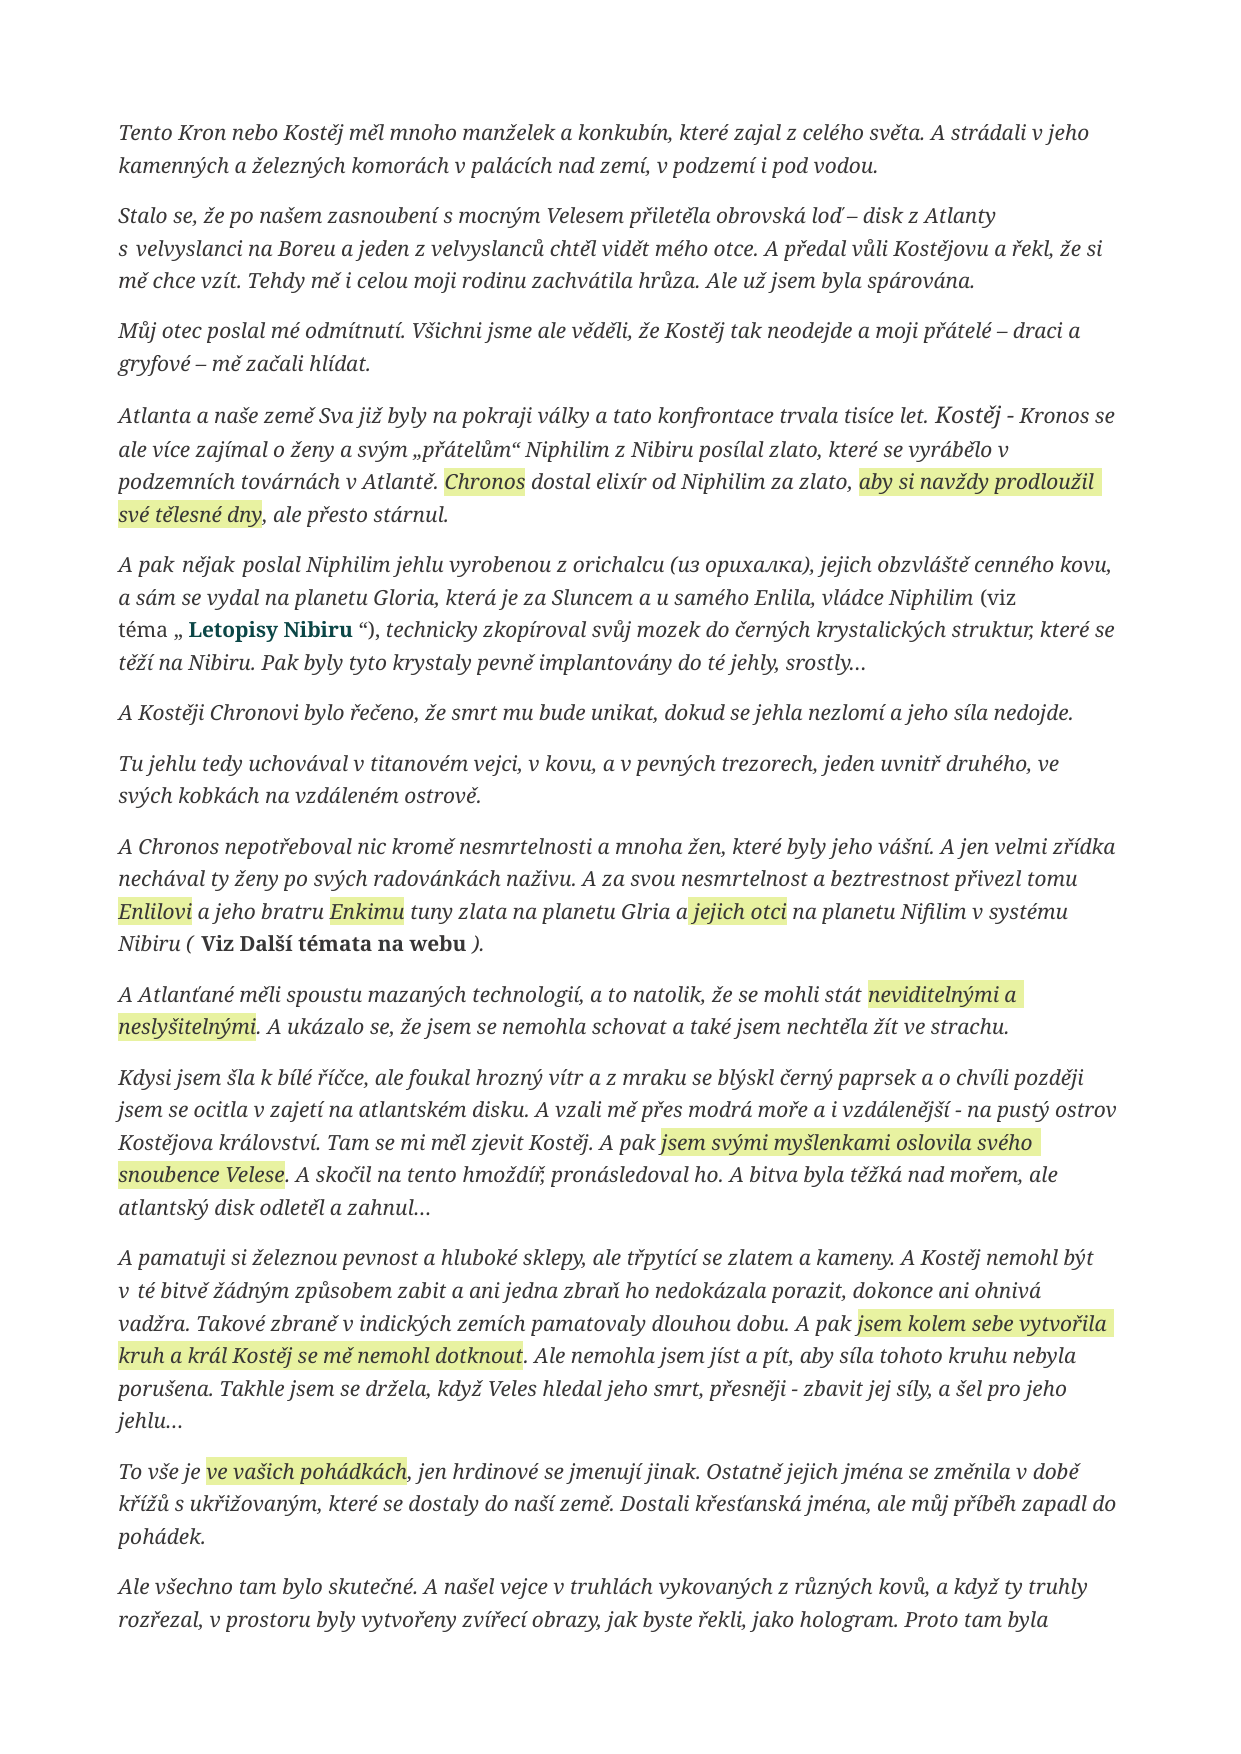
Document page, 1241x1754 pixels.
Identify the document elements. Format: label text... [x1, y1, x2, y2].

text A Chronos nepotřeboval nic kromě nesmrtelnosti a mnoha žen, které byly jeho vášní. A jen velmi zřídka nechával ty ženy po svých radovánkách naživu. A za svou nesmrtelnost a beztrestnost přivezl tomu Enlilovi a jeho bratru Enkimu tuny zlata na planetu Glria a jejich otci na planetu Nifilim v systému Nibiru ( Viz Další témata na webu ). [118, 832, 1122, 958]
text A pak nějak poslal Niphilim jehlu vyrobenou z orichalcu (из орихалка), jejich obzvláště cenného kovu, a sám se vydal na planetu Gloria, která je za Sluncem a u samého Enlila, vládce Niphilim (viz téma „ Letopisy Nibiru “), technicky zkopíroval svůj mozek do černých krystalických struktur, které se těží na Nibiru. Pak byly tyto krystaly pevně implantovány do té jehly, srostly… [118, 550, 1122, 677]
text Ale všechno tam bylo skutečné. A našel vejce v truhlách vykovaných z různých kovů, a když ty truhly rozřezal, v prostoru byly vytvořeny zvířecí obrazy, jak byste řekli, jako hologram. Proto tam byla [118, 1572, 1122, 1633]
text Kdysi jsem šla k bílé říčce, ale foukal hrozný vítr a z mraku se blýskl černý paprsek a o chvíli později jsem se ocitla v zajetí na atlantském disku. A vzali mě přes modrá moře a i vzdálenější - na pustý ostrov Kostějova království. Tam se mi měl zjevit Kostěj. A pak jsem svými myšlenkami oslovila svého snoubence Velese. A skočil na tento hmoždíř, pronásledoval ho. A bitva byla těžká nad mořem, ale atlantský disk odletěl a zahnul… [118, 1063, 1122, 1222]
text Stalo se, že po našem zasnoubení s mocným Velesem přiletěla obrovská loď – disk z Atlanty s velvyslanci na Boreu a jeden z velvyslanců chtěl vidět mého otce. A předal vůli Kostějovu a řekl, že si mě chce vzít. Tehdy mě i celou moji rodinu zachvátila hrůza. Ale už jsem byla spárována. [118, 201, 1122, 295]
text Tento Kron nebo Kostěj měl mnoho manželek a konkubín, které zajal z celého světa. A strádali v jeho kamenných a železných komorách v palácích nad zemí, v podzemí i pod vodou. [118, 118, 1122, 179]
text A Kostěji Chronovi bylo řečeno, že smrt mu bude unikat, dokud se jehla nezlomí a jeho síla nedojde. [118, 698, 1122, 727]
text To vše je ve vašich pohádkách, jen hrdinové se jmenují jinak. Ostatně jejich jména se změnila v době křížů s ukřižovaným, které se dostaly do naší země. Dostali křesťanská jména, ale můj příběh zapadl do pohádek. [118, 1457, 1122, 1551]
text A Atlanťané měli spoustu mazaných technologií, a to natolik, že se mohli stát neviditelnými a neslyšitelnými. A ukázalo se, že jsem se nemohla schovat a také jsem nechtěla žít ve strachu. [118, 980, 1122, 1041]
text A pamatuji si železnou pevnost a hluboké sklepy, ale třpytící se zlatem a kameny. A Kostěj nemohl být v té bitvě žádným způsobem zabit a ani jedna zbraň ho nedokázala porazit, dokonce ani ohnivá vadžra. Takové zbraně v indických zemích pamatovaly dlouhou dobu. A pak jsem kolem sebe vytvořila kruh a král Kostěj se mě nemohl dotknout. Ale nemohla jsem jíst a pít, aby síla tohoto kruhu nebyla porušena. Takhle jsem se držela, když Veles hledal jeho smrt, přesněji - zbavit jej síly, a šel pro jeho jehlu… [118, 1243, 1122, 1435]
text Tu jehlu tedy uchovával v titanovém vejci, v kovu, a v pevných trezorech, jeden uvnitř druhého, ve svých kobkách na vzdáleném ostrově. [118, 749, 1122, 810]
text Atlanta a naše země Sva již byly na pokraji války a tato konfrontace trvala tisíce let. Kostěj - Kronos se ale více zajímal o ženy a svým „přátelům“ Niphilim z Nibiru posílal zlato, které se vyrábělo v podzemních továrnách v Atlantě. Chronos dostal elixír od Niphilim za zlato, aby si navždy prodloužil své tělesné dny, ale přesto stárnul. [118, 399, 1122, 528]
text Můj otec poslal mé odmítnutí. Všichni jsme ale věděli, že Kostěj tak neodejde a moji přátelé – draci a gryfové – mě začali hlídat. [118, 317, 1122, 378]
